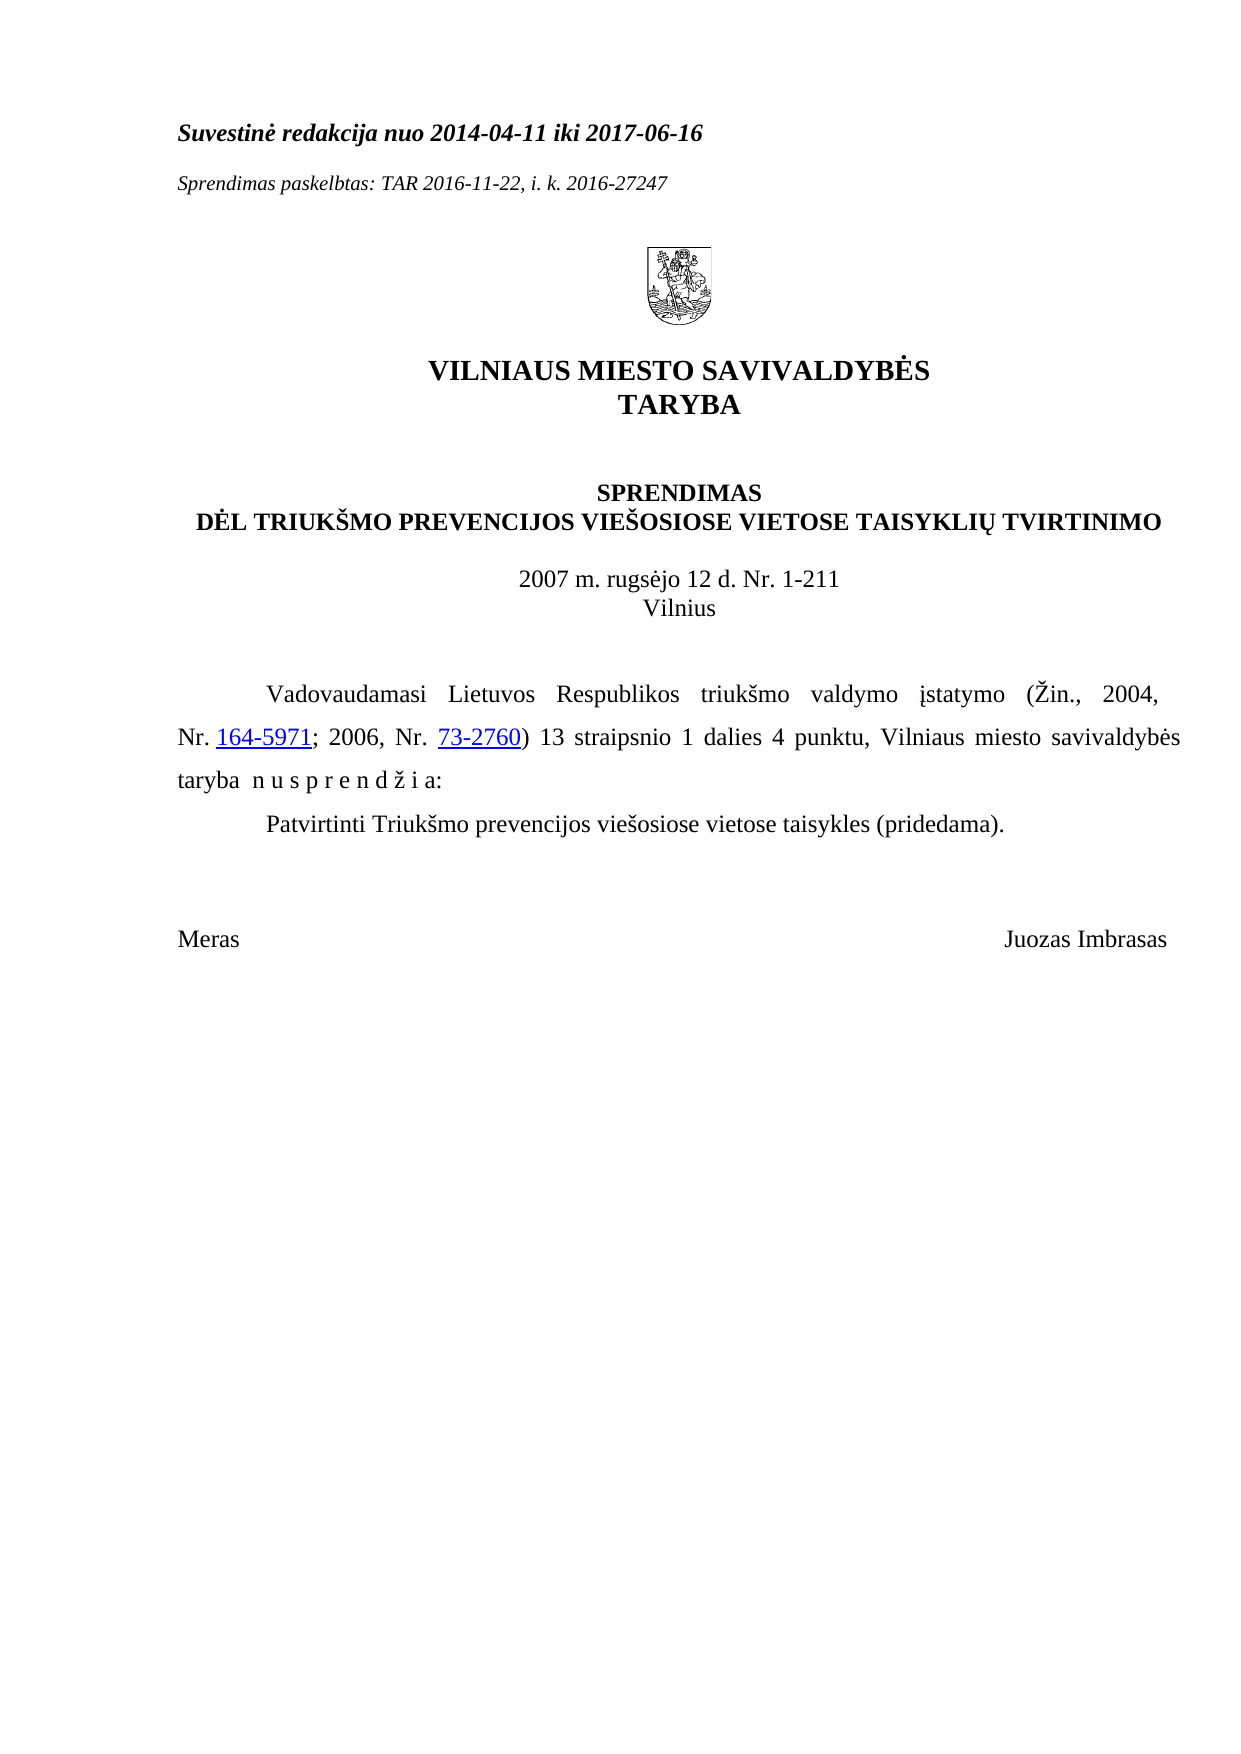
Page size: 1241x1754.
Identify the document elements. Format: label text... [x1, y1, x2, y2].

text Sprendimas paskelbtas: TAR 2016-11-22, i. k. 2016-27247 [177, 171, 1181, 195]
text Vilnius [177, 593, 1181, 622]
text VILNIAUS MIESTO SAVIVALDYBĖS [177, 353, 1181, 387]
text Dėl triukšmo prevencijos viešosiose vietose taisyklių tvirtinimo [177, 507, 1181, 536]
text 2007 m. rugsėjo 12 d. Nr. 1-211 [177, 564, 1181, 593]
text SPRENDIMAS [177, 478, 1181, 507]
text Patvirtinti Triukšmo prevencijos viešosiose vietose taisykles (pridedama). [177, 809, 1181, 837]
text TARYBA [177, 387, 1181, 421]
text Vadovaudamasi Lietuvos Respublikos triukšmo valdymo įstatymo (Žin., 2004, Nr. 164-5971; 2006, Nr. 73-2760) 13 straipsnio 1 dalies 4 punktu, Vilniaus miesto savivaldybės taryba n u s p r e n d ž i a: [177, 679, 1181, 794]
text Suvestinė redakcija nuo 2014-04-11 iki 2017-06-16 [177, 118, 1181, 147]
text Meras Juozas Imbrasas [177, 924, 1181, 952]
